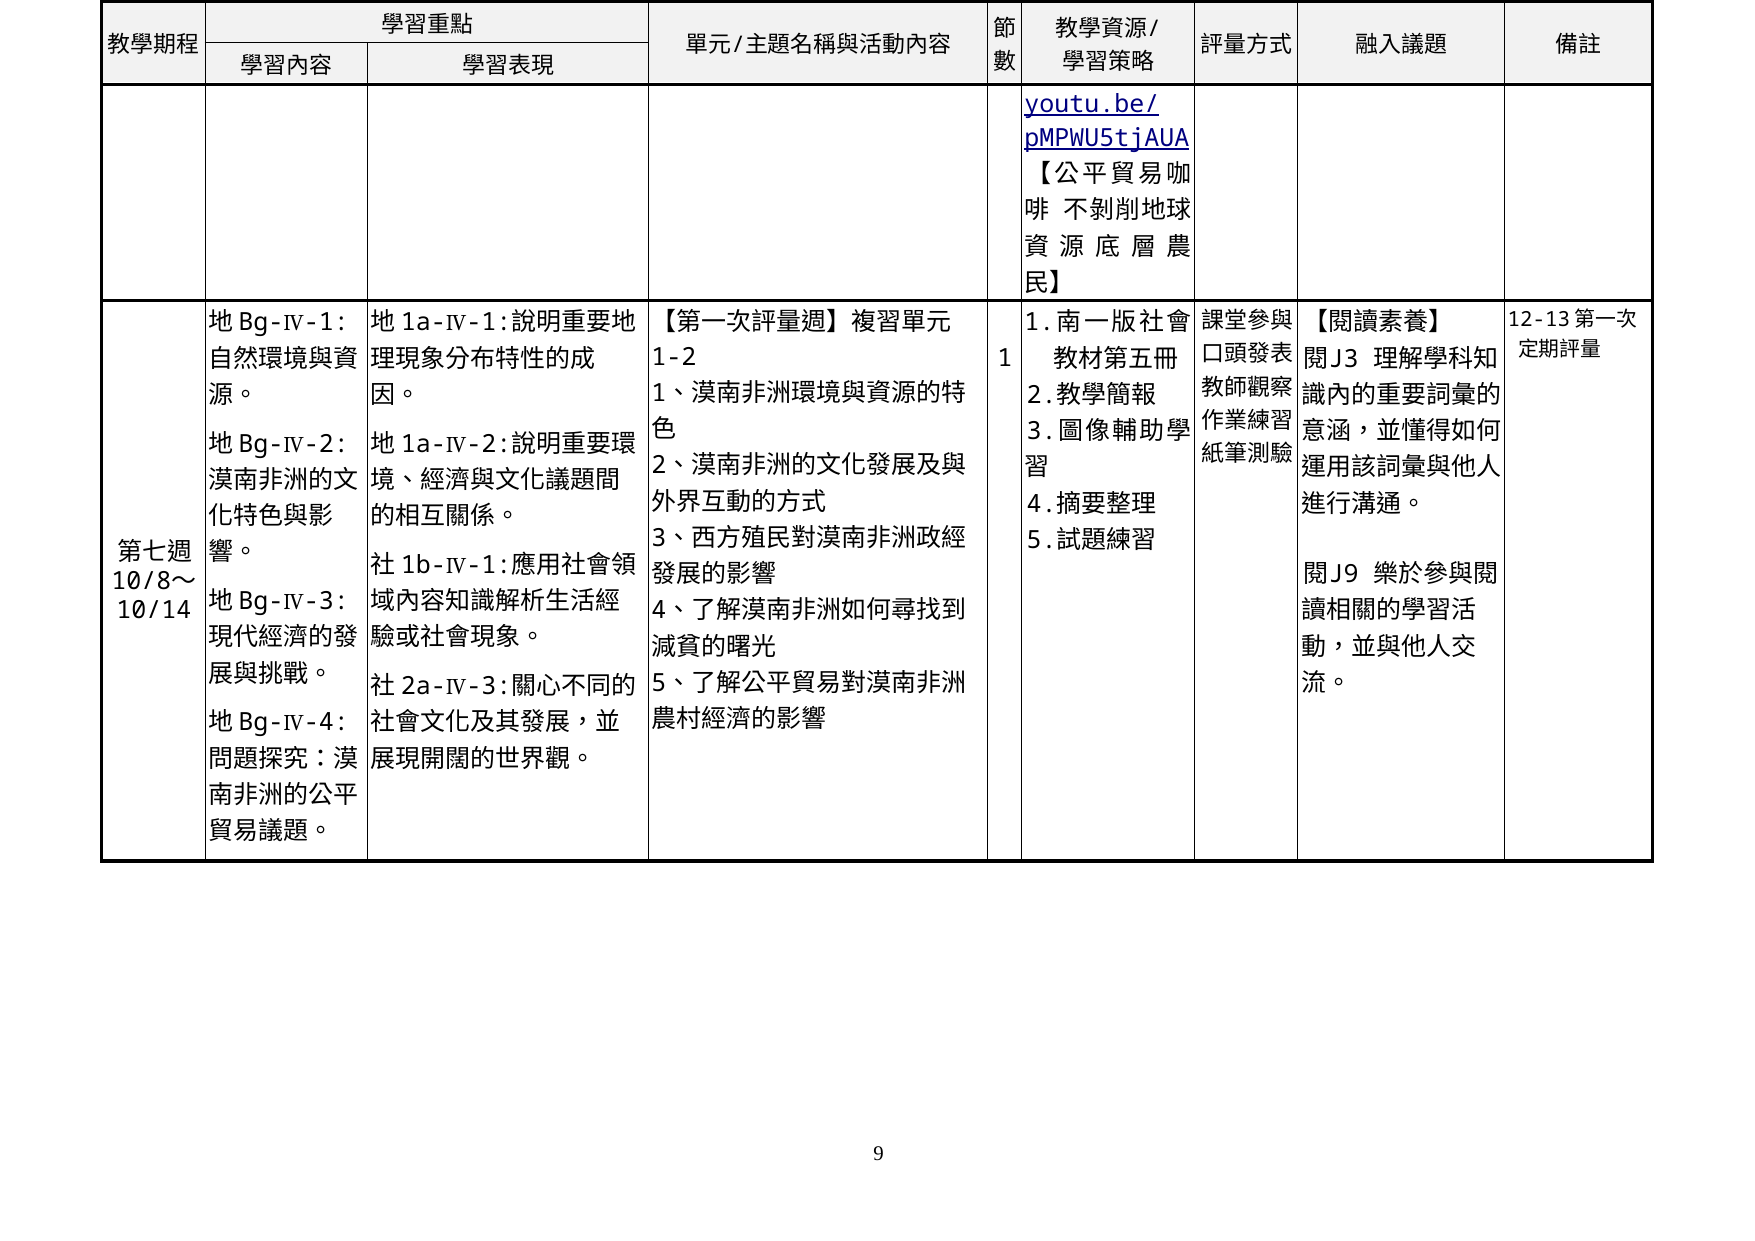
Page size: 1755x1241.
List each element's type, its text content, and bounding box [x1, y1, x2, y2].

table_header 單元/主題名稱與活動內容 [649, 3, 987, 82]
table_cell youtu.be/pMPWU5tjAUA 【公平貿易咖啡 不剝削地球資源底層農民】 [1022, 86, 1194, 299]
table_cell 【閱讀素養】 閱J3 理解學科知識內的重要詞彙的意涵，並懂得如何運用該詞彙與他人進行溝通。 閱J9 樂於參與閱讀相關的學習活動，並與他人交流。 [1298, 302, 1504, 859]
table_cell [1505, 86, 1651, 299]
table_header 節 數 [988, 3, 1021, 82]
table_header 備註 [1505, 3, 1651, 82]
table_cell [206, 86, 367, 299]
table_header 教學期程 [103, 3, 205, 82]
table_cell 第七週 10/8～10/14 [103, 302, 205, 859]
table_cell [368, 86, 648, 299]
table_cell 12-13第一次定期評量 [1505, 302, 1651, 859]
table_cell 學習內容 [206, 43, 367, 82]
table_cell 地1a-Ⅳ-1:說明重要地理現象分布特性的成因。 地1a-Ⅳ-2:說明重要環境、經濟與文化議題間的相互關係。 社1b-Ⅳ-1:應用社會領域內容知識解析生活經驗或社會現象。 社2a-Ⅳ-3:關心不同的社會文化及其發展，並展現開闊的世界觀。 [368, 302, 648, 859]
table_cell [649, 86, 987, 299]
table_cell 【第一次評量週】複習單元1-2 1、漠南非洲環境與資源的特色 2、漠南非洲的文化發展及與外界互動的方式 3、西方殖民對漠南非洲政經發展的影響 4、了解漠南非洲如何尋找到減貧的曙光 5、了解公平貿易對漠南非洲農村經濟的影響 [649, 302, 987, 859]
table_header 學習重點 [206, 3, 648, 42]
table_cell [988, 86, 1021, 299]
table_cell 1 [988, 302, 1021, 859]
table_cell 1.南一版社會教材第五冊 2.教學簡報 3.圖像輔助學習 4.摘要整理 5.試題練習 [1022, 302, 1194, 859]
table_cell 課堂參與 口頭發表 教師觀察 作業練習 紙筆測驗 [1195, 302, 1297, 859]
table_cell [1195, 86, 1297, 299]
table_cell 地Bg-Ⅳ-1:自然環境與資源。 地Bg-Ⅳ-2:漠南非洲的文化特色與影響。 地Bg-Ⅳ-3:現代經濟的發展與挑戰。 地Bg-Ⅳ-4:問題探究：漠南非洲的公平貿易議題。 [206, 302, 367, 859]
table_header 融入議題 [1298, 3, 1504, 82]
table_cell 學習表現 [368, 43, 648, 82]
table_cell [103, 86, 205, 299]
table_header 教學資源/ 學習策略 [1022, 3, 1194, 82]
table_cell [1298, 86, 1504, 299]
table_header 評量方式 [1195, 3, 1297, 82]
